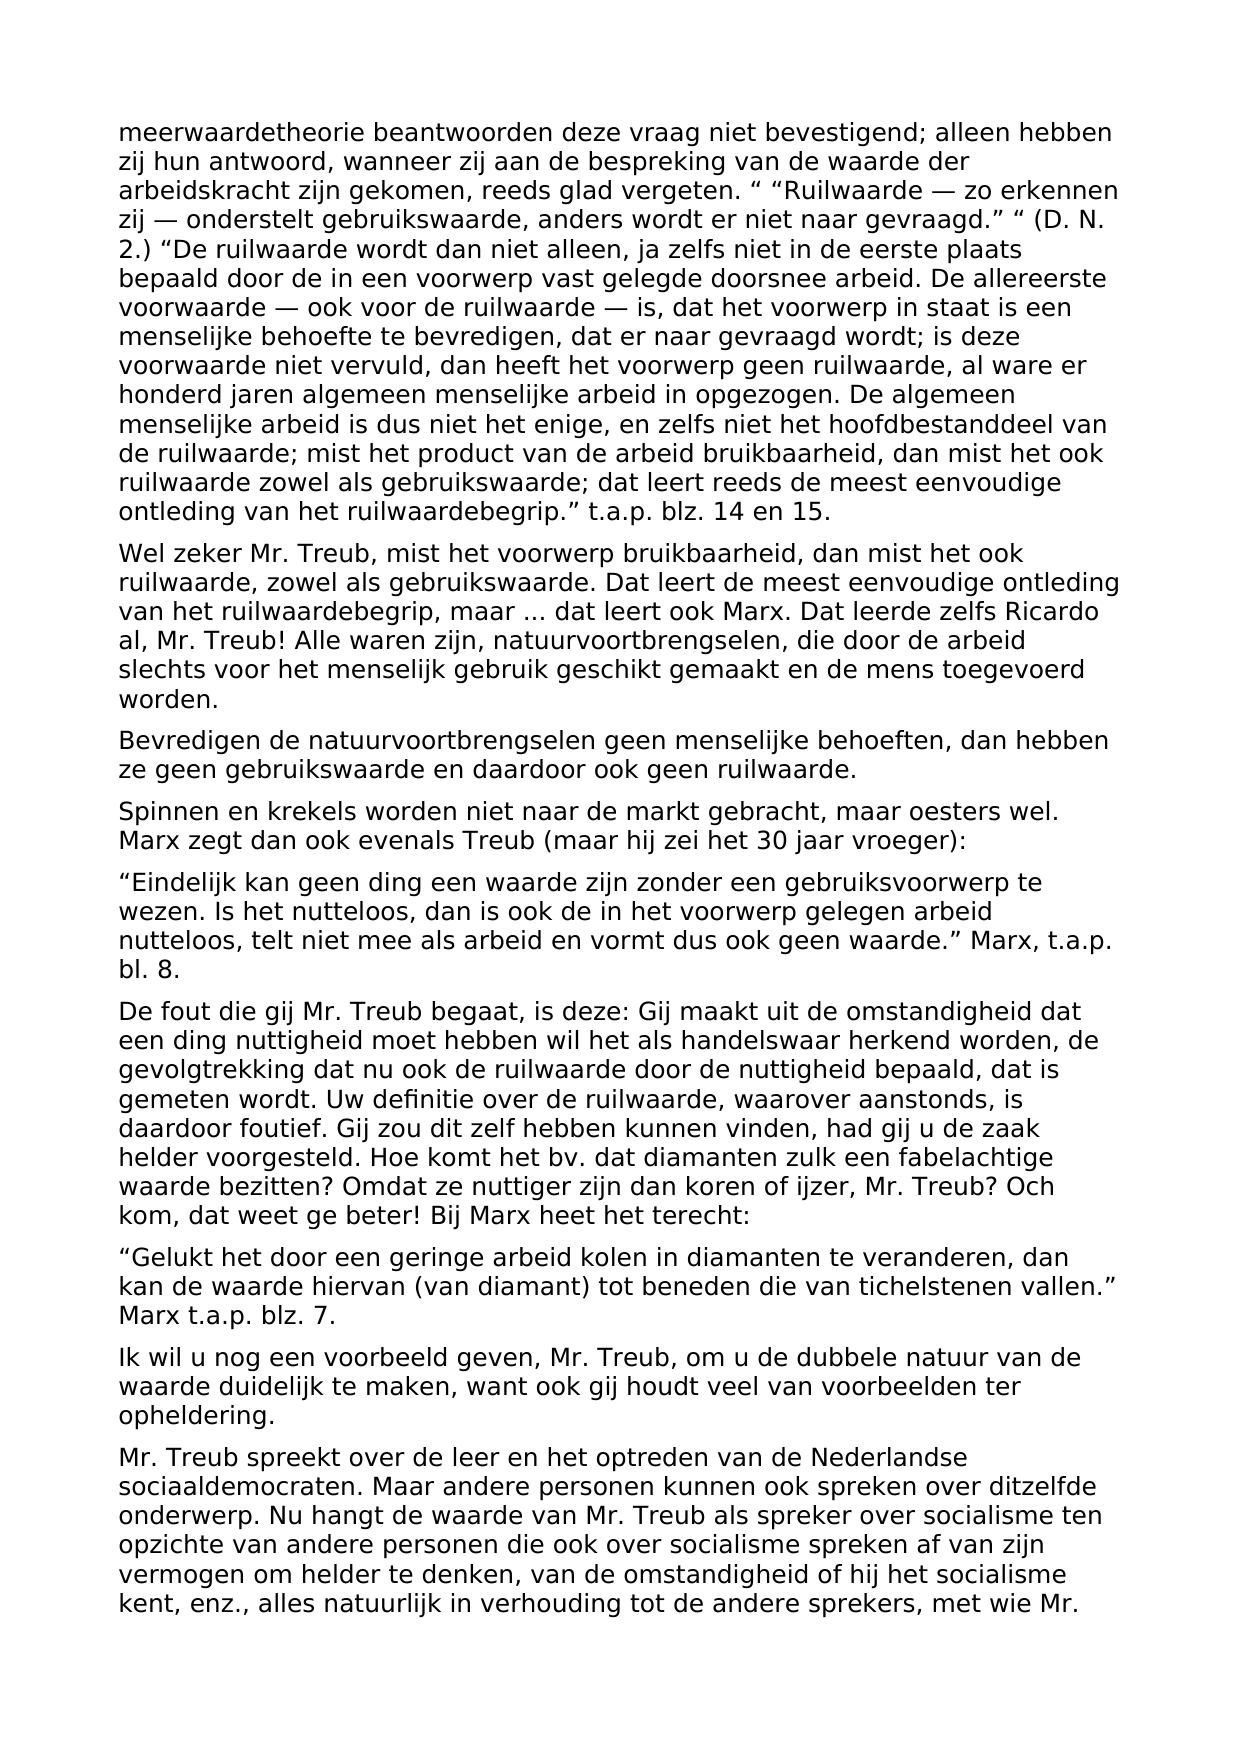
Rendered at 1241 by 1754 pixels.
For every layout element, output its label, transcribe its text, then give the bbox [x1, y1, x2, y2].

text Ik wil u nog een voorbeeld geven, Mr. Treub, om u de dubbele natuur van de waarde duidelijk te maken, want ook gij houdt veel van voorbeelden ter opheldering. [118, 1343, 1122, 1431]
text Bevredigen de natuurvoortbrengselen geen menselijke behoeften, dan hebben ze geen gebruikswaarde en daardoor ook geen ruilwaarde. [118, 726, 1122, 785]
text “Eindelijk kan geen ding een waarde zijn zonder een gebruiksvoorwerp te wezen. Is het nutteloos, dan is ook de in het voorwerp gelegen arbeid nutteloos, telt niet mee als arbeid en vormt dus ook geen waarde.” Marx, t.a.p. bl. 8. [118, 868, 1122, 985]
text meerwaardetheorie beantwoorden deze vraag niet bevestigend; alleen hebben zij hun antwoord, wanneer zij aan de bespreking van de waarde der arbeidskracht zijn gekomen, reeds glad vergeten. “ “Ruilwaarde — zo erkennen zij — onderstelt gebruikswaarde, anders wordt er niet naar gevraagd.” “ (D. N. 2.) “De ruilwaarde wordt dan niet alleen, ja zelfs niet in de eerste plaats bepaald door de in een voorwerp vast gelegde doorsnee arbeid. De allereerste voorwaarde — ook voor de ruilwaarde — is, dat het voorwerp in staat is een menselijke behoefte te bevredigen, dat er naar gevraagd wordt; is deze voorwaarde niet vervuld, dan heeft het voorwerp geen ruilwaarde, al ware er honderd jaren algemeen menselijke arbeid in opgezogen. De algemeen menselijke arbeid is dus niet het enige, en zelfs niet het hoofdbestanddeel van de ruilwaarde; mist het product van de arbeid bruikbaarheid, dan mist het ook ruilwaarde zowel als gebruikswaarde; dat leert reeds de meest eenvoudige ontleding van het ruilwaardebegrip.” t.a.p. blz. 14 en 15. [118, 118, 1122, 526]
text “Gelukt het door een geringe arbeid kolen in diamanten te veranderen, dan kan de waarde hiervan (van diamant) tot beneden die van tichelstenen vallen.” Marx t.a.p. blz. 7. [118, 1243, 1122, 1331]
text Spinnen en krekels worden niet naar de markt gebracht, maar oesters wel. Marx zegt dan ook evenals Treub (maar hij zei het 30 jaar vroeger): [118, 797, 1122, 856]
text De fout die gij Mr. Treub begaat, is deze: Gij maakt uit de omstandigheid dat een ding nuttigheid moet hebben wil het als handelswaar herkend worden, de gevolgtrekking dat nu ook de ruilwaarde door de nuttigheid bepaald, dat is gemeten wordt. Uw definitie over de ruilwaarde, waarover aanstonds, is daardoor foutief. Gij zou dit zelf hebben kunnen vinden, had gij u de zaak helder voorgesteld. Hoe komt het bv. dat diamanten zulk een fabelachtige waarde bezitten? Omdat ze nuttiger zijn dan koren of ijzer, Mr. Treub? Och kom, dat weet ge beter! Bij Marx heet het terecht: [118, 997, 1122, 1231]
text Mr. Treub spreekt over de leer en het optreden van de Nederlandse sociaaldemocraten. Maar andere personen kunnen ook spreken over ditzelfde onderwerp. Nu hangt de waarde van Mr. Treub als spreker over socialisme ten opzichte van andere personen die ook over socialisme spreken af van zijn vermogen om helder te denken, van de omstandigheid of hij het socialisme kent, enz., alles natuurlijk in verhouding tot de andere sprekers, met wie Mr. [118, 1443, 1122, 1618]
text Wel zeker Mr. Treub, mist het voorwerp bruikbaarheid, dan mist het ook ruilwaarde, zowel als gebruikswaarde. Dat leert de meest eenvoudige ontleding van het ruilwaardebegrip, maar ... dat leert ook Marx. Dat leerde zelfs Ricardo al, Mr. Treub! Alle waren zijn, natuurvoortbrengselen, die door de arbeid slechts voor het menselijk gebruik geschikt gemaakt en de mens toegevoerd worden. [118, 539, 1122, 714]
